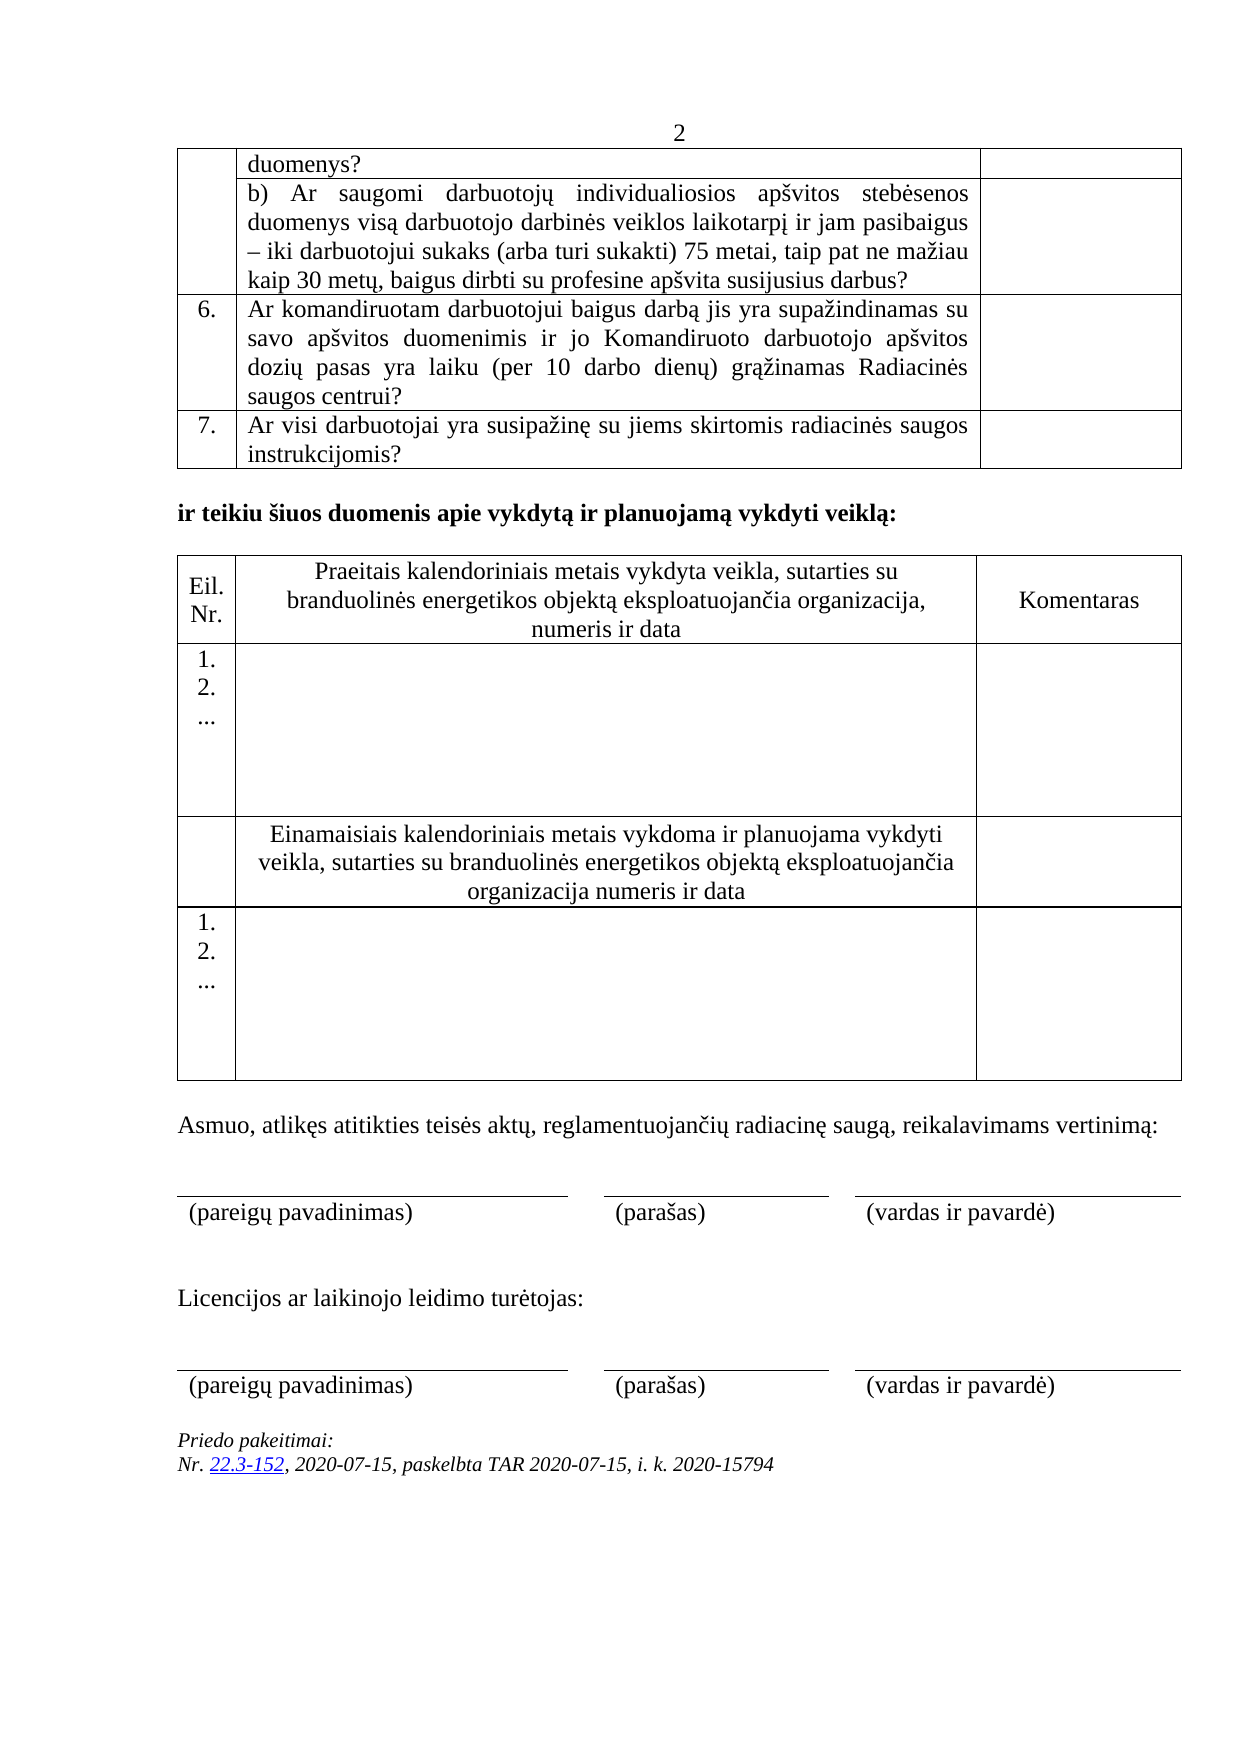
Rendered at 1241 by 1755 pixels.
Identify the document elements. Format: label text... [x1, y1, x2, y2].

table_header (vardas ir pavardė) [855, 1197, 1181, 1226]
text ir teikiu šiuos duomenis apie vykdytą ir planuojamą vykdyti veiklą: [177, 498, 1181, 527]
table_header (parašas) [604, 1371, 829, 1399]
table_cell duomenys? [237, 149, 980, 177]
table_cell [977, 644, 1181, 816]
table_cell [981, 295, 1181, 409]
table_header Praeitais kalendoriniais metais vykdyta veikla, sutarties su branduolinės energetikos objektą eksploatuojančia organizacija, numeris ir data [236, 556, 976, 643]
table_cell 1. 2. ... [178, 908, 235, 1080]
text Nr. 22.3-152, 2020-07-15, paskelbta TAR 2020-07-15, i. k. 2020-15794 [177, 1452, 1181, 1476]
table_cell [236, 908, 976, 1080]
table_header [829, 1196, 855, 1226]
table_cell [981, 149, 1181, 177]
table_cell [977, 908, 1181, 1080]
table_cell 6. [178, 295, 236, 409]
table_header [568, 1370, 604, 1399]
table_cell Ar visi darbuotojai yra susipažinę su jiems skirtomis radiacinės saugos instrukcijomis? [237, 411, 980, 468]
table_cell Einamaisiais kalendoriniais metais vykdoma ir planuojama vykdyti veikla, sutarties su branduolinės energetikos objektą eksploatuojančia organizacija numeris ir data [236, 817, 976, 906]
table_header Komentaras [977, 556, 1181, 643]
table_header (pareigų pavadinimas) [177, 1197, 567, 1226]
table_header (parašas) [604, 1197, 829, 1226]
table_cell [981, 411, 1181, 468]
table_header [829, 1370, 855, 1399]
table_cell b) Ar saugomi darbuotojų individualiosios apšvitos stebėsenos duomenys visą darbuotojo darbinės veiklos laikotarpį ir jam pasibaigus – iki darbuotojui sukaks (arba turi sukakti) 75 metai, taip pat ne mažiau kaip 30 metų, baigus dirbti su profesine apšvita susijusius darbus? [237, 179, 980, 293]
table_cell 1. 2. ... [178, 644, 235, 816]
table_cell [236, 644, 976, 816]
table_header (pareigų pavadinimas) [177, 1371, 567, 1399]
table_header (vardas ir pavardė) [855, 1371, 1181, 1399]
table_cell [178, 817, 235, 906]
table_cell [981, 179, 1181, 293]
table_cell Ar komandiruotam darbuotojui baigus darbą jis yra supažindinamas su savo apšvitos duomenimis ir jo Komandiruoto darbuotojo apšvitos dozių pasas yra laiku (per 10 darbo dienų) grąžinamas Radiacinės saugos centrui? [237, 295, 980, 409]
table_cell [977, 817, 1181, 906]
table_cell [178, 149, 236, 293]
text Licencijos ar laikinojo leidimo turėtojas: [177, 1283, 1181, 1312]
text Asmuo, atlikęs atitikties teisės aktų, reglamentuojančių radiacinę saugą, reikalavimams vertinimą: [177, 1110, 1181, 1138]
text Priedo pakeitimai: [177, 1428, 1181, 1452]
table_cell 7. [178, 411, 236, 468]
table_header Eil. Nr. [178, 556, 235, 643]
table_header [568, 1196, 604, 1226]
